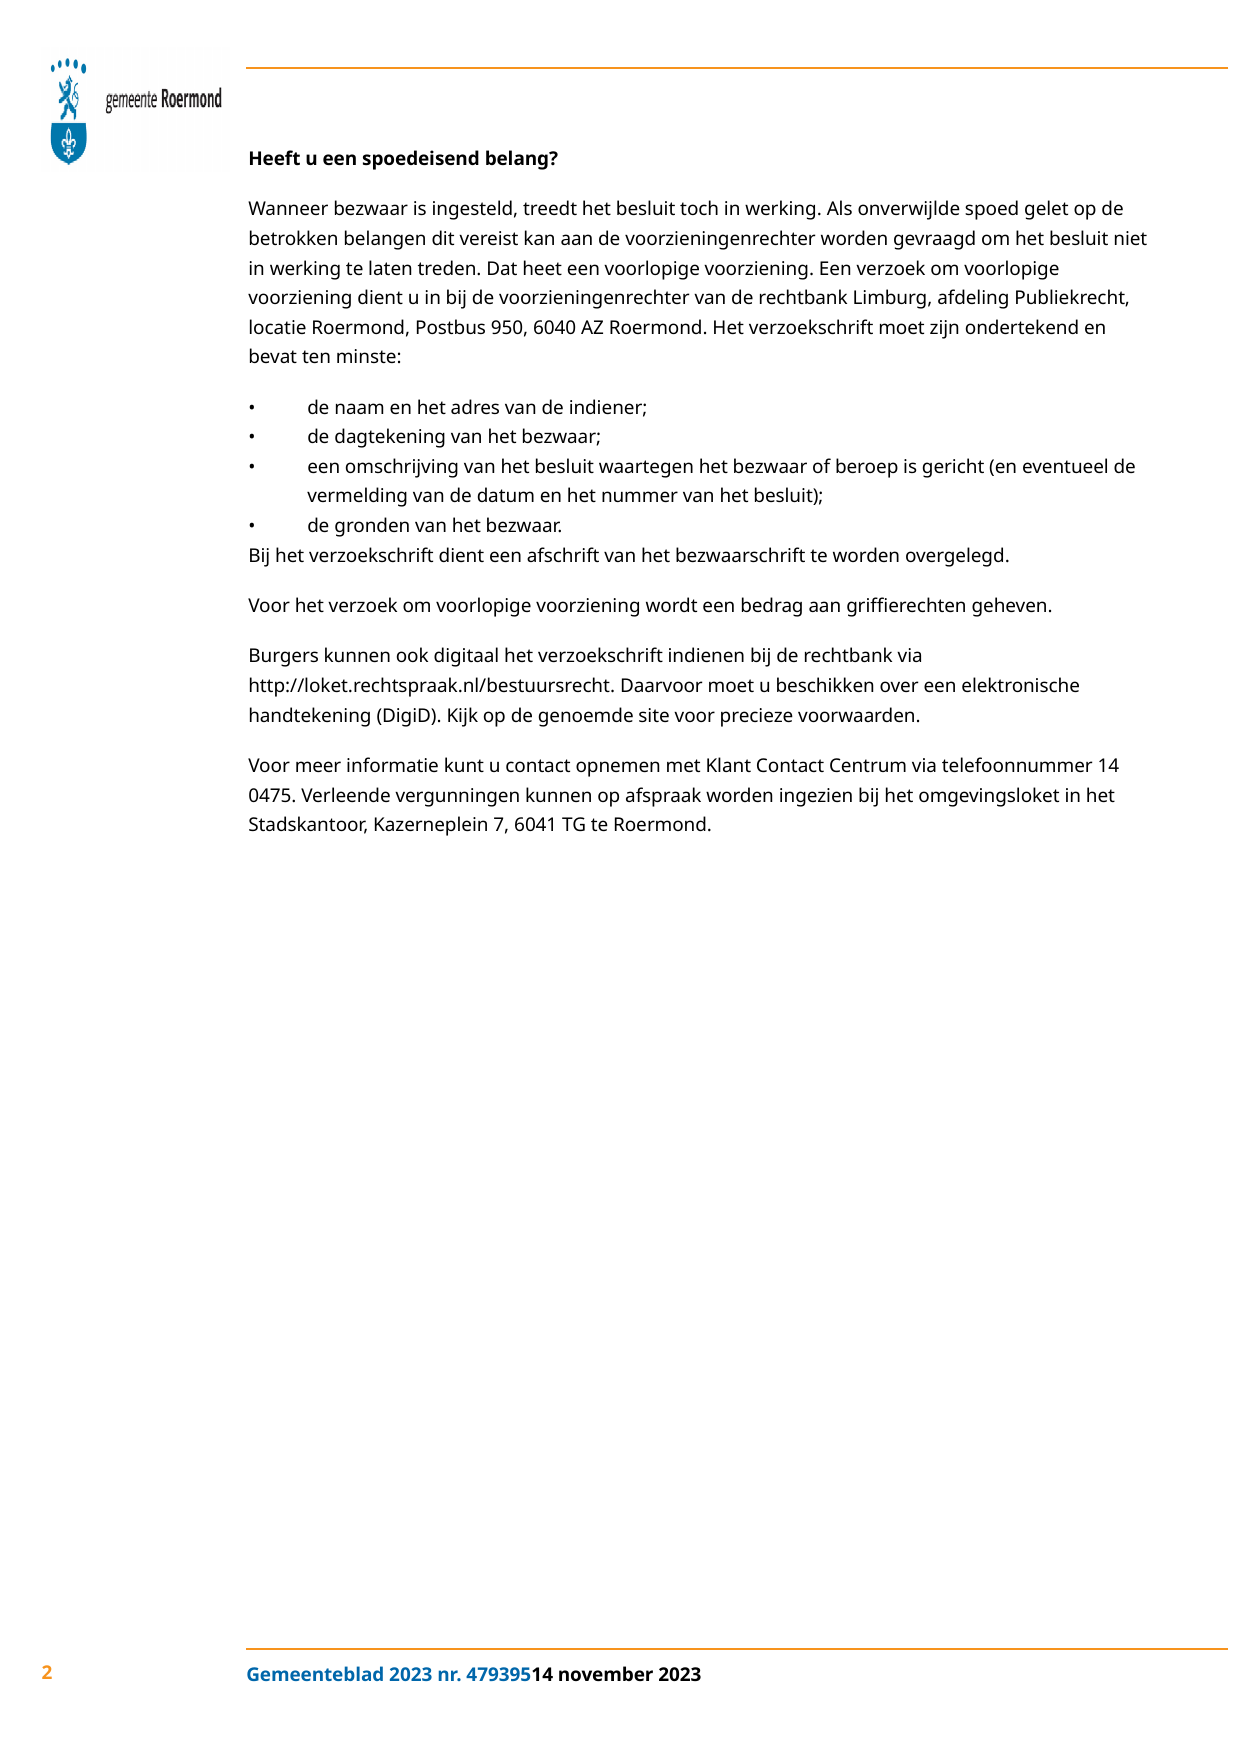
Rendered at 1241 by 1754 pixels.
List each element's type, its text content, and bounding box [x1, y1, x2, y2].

list de dagtekening van het bezwaar; [248, 423, 1152, 449]
text Burgers kunnen ook digitaal het verzoekschrift indienen bij de rechtbank via http://loket.rechtspraak.nl/bestuursrecht. Daarvoor moet u beschikken over een elektronische handtekening (DigiD). Kijk op de genoemde site voor precieze voorwaarden. [248, 643, 1152, 728]
text Voor meer informatie kunt u contact opnemen met Klant Contact Centrum via telefoonnummer 14 0475. Verleende vergunningen kunnen op afspraak worden ingezien bij het omgevingsloket in het Stadskantoor, Kazerneplein 7, 6041 TG te Roermond. [248, 752, 1152, 837]
list een omschrijving van het besluit waartegen het bezwaar of beroep is gericht (en eventueel de vermelding van de datum en het nummer van het besluit); [248, 453, 1152, 508]
picture [41, 47, 231, 172]
text Wanneer bezwaar is ingesteld, treedt het besluit toch in werking. Als onverwijlde spoed gelet op de betrokken belangen dit vereist kan aan de voorzieningenrechter worden gevraagd om het besluit niet in werking te laten treden. Dat heet een voorlopige voorziening. Een verzoek om voorlopige voorziening dient u in bij de voorzieningenrechter van de rechtbank Limburg, afdeling Publiekrecht, locatie Roermond, Postbus 950, 6040 AZ Roermond. Het verzoekschrift moet zijn ondertekend en bevat ten minste: [248, 196, 1152, 369]
list de gronden van het bezwaar. [248, 512, 1152, 538]
text Voor het verzoek om voorlopige voorziening wordt een bedrag aan griffierechten geheven. [248, 592, 1152, 618]
list de naam en het adres van de indiener; [248, 394, 1152, 420]
text Heeft u een spoedeisend belang? [248, 145, 1152, 171]
text Bij het verzoekschrift dient een afschrift van het bezwaarschrift te worden overgelegd. [248, 542, 1152, 568]
